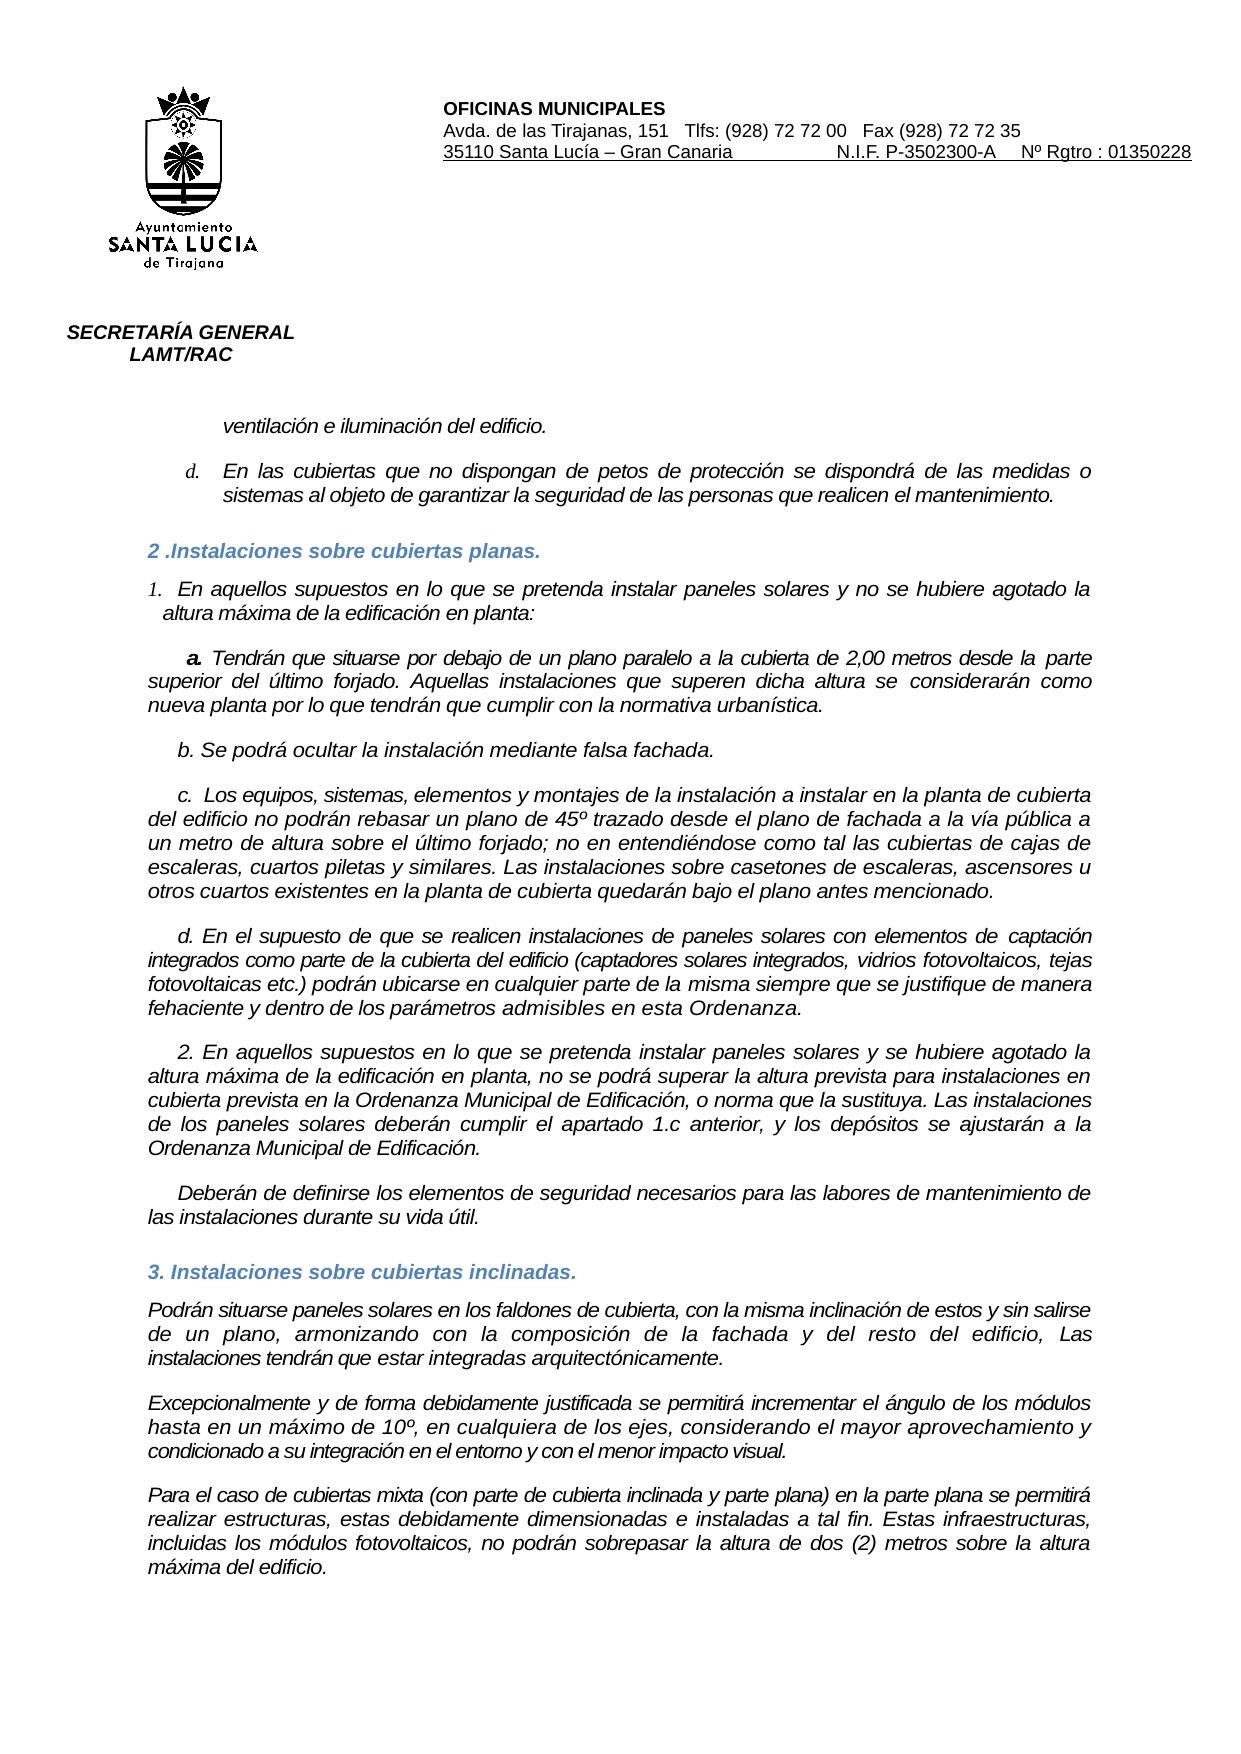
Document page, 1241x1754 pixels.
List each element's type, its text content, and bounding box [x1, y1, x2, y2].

picture [80, 56, 286, 296]
text Deberán de definirse los elementos de seguridad necesarios para las labores de mantenimiento de las instalaciones durante su vida útil. [148, 1181, 1092, 1229]
subtitle 3. Instalaciones sobre cubiertas inclinadas. [148, 1260, 1092, 1284]
list En las cubiertas que no dispongan de petos de protección se dispondrá de las medidas o sistemas al objeto de garantizar la seguridad de las personas que realicen el mantenimiento. [185, 459, 1092, 507]
text 2. En aquellos supuestos en lo que se pretenda instalar paneles solares y se hubiere agotado la altura máxima de la edificación en planta, no se podrá superar la altura prevista para instalaciones en cubierta prevista en la Ordenanza Municipal de Edificación, o norma que la sustituya. Las instalaciones de los paneles solares deberán cumplir el apartado 1.c anterior, y los depósitos se ajustarán a la Ordenanza Municipal de Edificación. [148, 1040, 1092, 1160]
text b. Se podrá ocultar la instalación mediante falsa fachada. [148, 738, 1092, 762]
text c. Los equipos, sistemas, elementos y montajes de la instalación a instalar en la planta de cubierta del edificio no podrán rebasar un plano de 45º trazado desde el plano de fachada a la vía pública a un metro de altura sobre el último forjado; no en entendiéndose como tal las cubiertas de cajas de escaleras, cuartos piletas y similares. Las instalaciones sobre casetones de escaleras, ascensores u otros cuartos existentes en la planta de cubierta quedarán bajo el plano antes mencionado. [148, 783, 1092, 903]
subtitle 2 .Instalaciones sobre cubiertas planas. [148, 538, 1092, 562]
text d. En el supuesto de que se realicen instalaciones de paneles solares con elementos de captación integrados como parte de la cubierta del edificio (captadores solares integrados, vidrios fotovoltaicos, tejas fotovoltaicas etc.) podrán ubicarse en cualquier parte de la misma siempre que se justifique de manera fehaciente y dentro de los parámetros admisibles en esta Ordenanza. [148, 923, 1092, 1019]
text Para el caso de cubiertas mixta (con parte de cubierta inclinada y parte plana) en la parte plana se permitirá realizar estructuras, estas debidamente dimensionadas e instaladas a tal fin. Estas infraestructuras, incluidas los módulos fotovoltaicos, no podrán sobrepasar la altura de dos (2) metros sobre la altura máxima del edificio. [148, 1483, 1092, 1579]
text a. Tendrán que situarse por debajo de un plano paralelo a la cubierta de 2,00 metros desde la parte superior del último forjado. Aquellas instalaciones que superen dicha altura se considerarán como nueva planta por lo que tendrán que cumplir con la normativa urbanística. [148, 645, 1092, 717]
list En aquellos supuestos en lo que se pretenda instalar paneles solares y no se hubiere agotado la altura máxima de la edificación en planta: [148, 576, 1092, 624]
text Excepcionalmente y de forma debidamente justificada se permitirá incrementar el ángulo de los módulos hasta en un máximo de 10º, en cualquiera de los ejes, considerando el mayor aprovechamiento y condicionado a su integración en el entorno y con el menor impacto visual. [148, 1391, 1092, 1462]
list ventilación e iluminación del edificio. [185, 414, 1092, 438]
text Podrán situarse paneles solares en los faldones de cubierta, con la misma inclinación de estos y sin salirse de un plano, armonizando con la composición de la fachada y del resto del edificio, Las instalaciones tendrán que estar integradas arquitectónicamente. [148, 1298, 1092, 1370]
